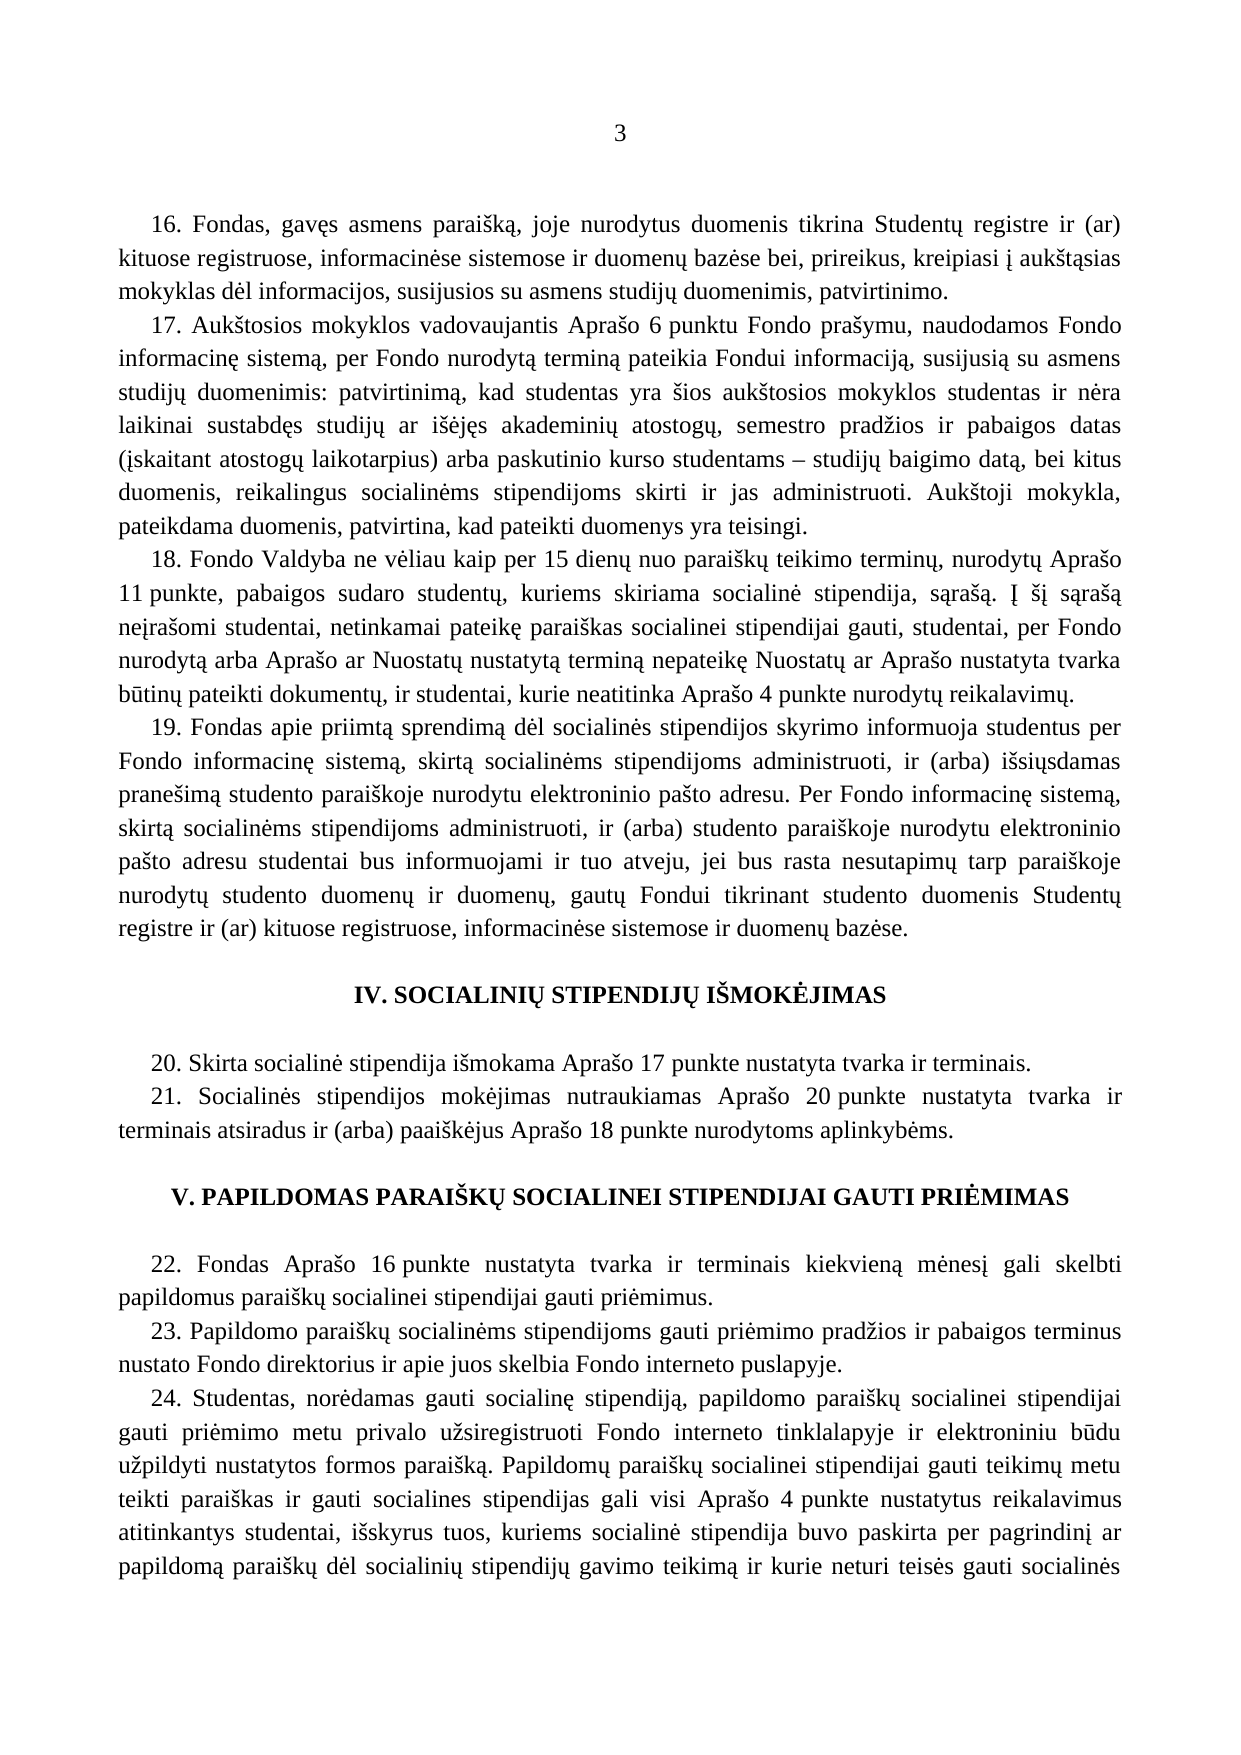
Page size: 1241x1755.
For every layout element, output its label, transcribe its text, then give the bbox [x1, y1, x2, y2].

text 20. Skirta socialinė stipendija išmokama Aprašo 17 punkte nustatyta tvarka ir terminais. [118, 1048, 1122, 1076]
text IV. SOCIALINIŲ STIPENDIJŲ IŠMOKĖJIMAS [118, 981, 1122, 1009]
text 24. Studentas, norėdamas gauti socialinę stipendiją, papildomo paraiškų socialinei stipendijai gauti priėmimo metu privalo užsiregistruoti Fondo interneto tinklalapyje ir elektroniniu būdu užpildyti nustatytos formos paraišką. Papildomų paraiškų socialinei stipendijai gauti teikimų metu teikti paraiškas ir gauti socialines stipendijas gali visi Aprašo 4 punkte nustatytus reikalavimus atitinkantys studentai, išskyrus tuos, kuriems socialinė stipendija buvo paskirta per pagrindinį ar papildomą paraiškų dėl socialinių stipendijų gavimo teikimą ir kurie neturi teisės gauti socialinės [118, 1383, 1122, 1579]
text V. PAPILDOMAS PARAIŠKŲ SOCIALINEI STIPENDIJAI GAUTI PRIĖMIMAS [118, 1182, 1122, 1211]
text 21. Socialinės stipendijos mokėjimas nutraukiamas Aprašo 20 punkte nustatyta tvarka ir terminais atsiradus ir (arba) paaiškėjus Aprašo 18 punkte nurodytoms aplinkybėms. [118, 1081, 1122, 1143]
text 19. Fondas apie priimtą sprendimą dėl socialinės stipendijos skyrimo informuoja studentus per Fondo informacinę sistemą, skirtą socialinėms stipendijoms administruoti, ir (arba) išsiųsdamas pranešimą studento paraiškoje nurodytu elektroninio pašto adresu. Per Fondo informacinę sistemą, skirtą socialinėms stipendijoms administruoti, ir (arba) studento paraiškoje nurodytu elektroninio pašto adresu studentai bus informuojami ir tuo atveju, jei bus rasta nesutapimų tarp paraiškoje nurodytų studento duomenų ir duomenų, gautų Fondui tikrinant studento duomenis Studentų registre ir (ar) kituose registruose, informacinėse sistemose ir duomenų bazėse. [118, 712, 1122, 942]
text 23. Papildomo paraiškų socialinėms stipendijoms gauti priėmimo pradžios ir pabaigos terminus nustato Fondo direktorius ir apie juos skelbia Fondo interneto puslapyje. [118, 1316, 1122, 1378]
text 22. Fondas Aprašo 16 punkte nustatyta tvarka ir terminais kiekvieną mėnesį gali skelbti papildomus paraiškų socialinei stipendijai gauti priėmimus. [118, 1249, 1122, 1311]
text 17. Aukštosios mokyklos vadovaujantis Aprašo 6 punktu Fondo prašymu, naudodamos Fondo informacinę sistemą, per Fondo nurodytą terminą pateikia Fondui informaciją, susijusią su asmens studijų duomenimis: patvirtinimą, kad studentas yra šios aukštosios mokyklos studentas ir nėra laikinai sustabdęs studijų ar išėjęs akademinių atostogų, semestro pradžios ir pabaigos datas (įskaitant atostogų laikotarpius) arba paskutinio kurso studentams – studijų baigimo datą, bei kitus duomenis, reikalingus socialinėms stipendijoms skirti ir jas administruoti. Aukštoji mokykla, pateikdama duomenis, patvirtina, kad pateikti duomenys yra teisingi. [118, 310, 1122, 540]
text 18. Fondo Valdyba ne vėliau kaip per 15 dienų nuo paraiškų teikimo terminų, nurodytų Aprašo 11 punkte, pabaigos sudaro studentų, kuriems skiriama socialinė stipendija, sąrašą. Į šį sąrašą neįrašomi studentai, netinkamai pateikę paraiškas socialinei stipendijai gauti, studentai, per Fondo nurodytą arba Aprašo ar Nuostatų nustatytą terminą nepateikę Nuostatų ar Aprašo nustatyta tvarka būtinų pateikti dokumentų, ir studentai, kurie neatitinka Aprašo 4 punkte nurodytų reikalavimų. [118, 544, 1122, 707]
text 16. Fondas, gavęs asmens paraišką, joje nurodytus duomenis tikrina Studentų registre ir (ar) kituose registruose, informacinėse sistemose ir duomenų bazėse bei, prireikus, kreipiasi į aukštąsias mokyklas dėl informacijos, susijusios su asmens studijų duomenimis, patvirtinimo. [118, 209, 1122, 305]
